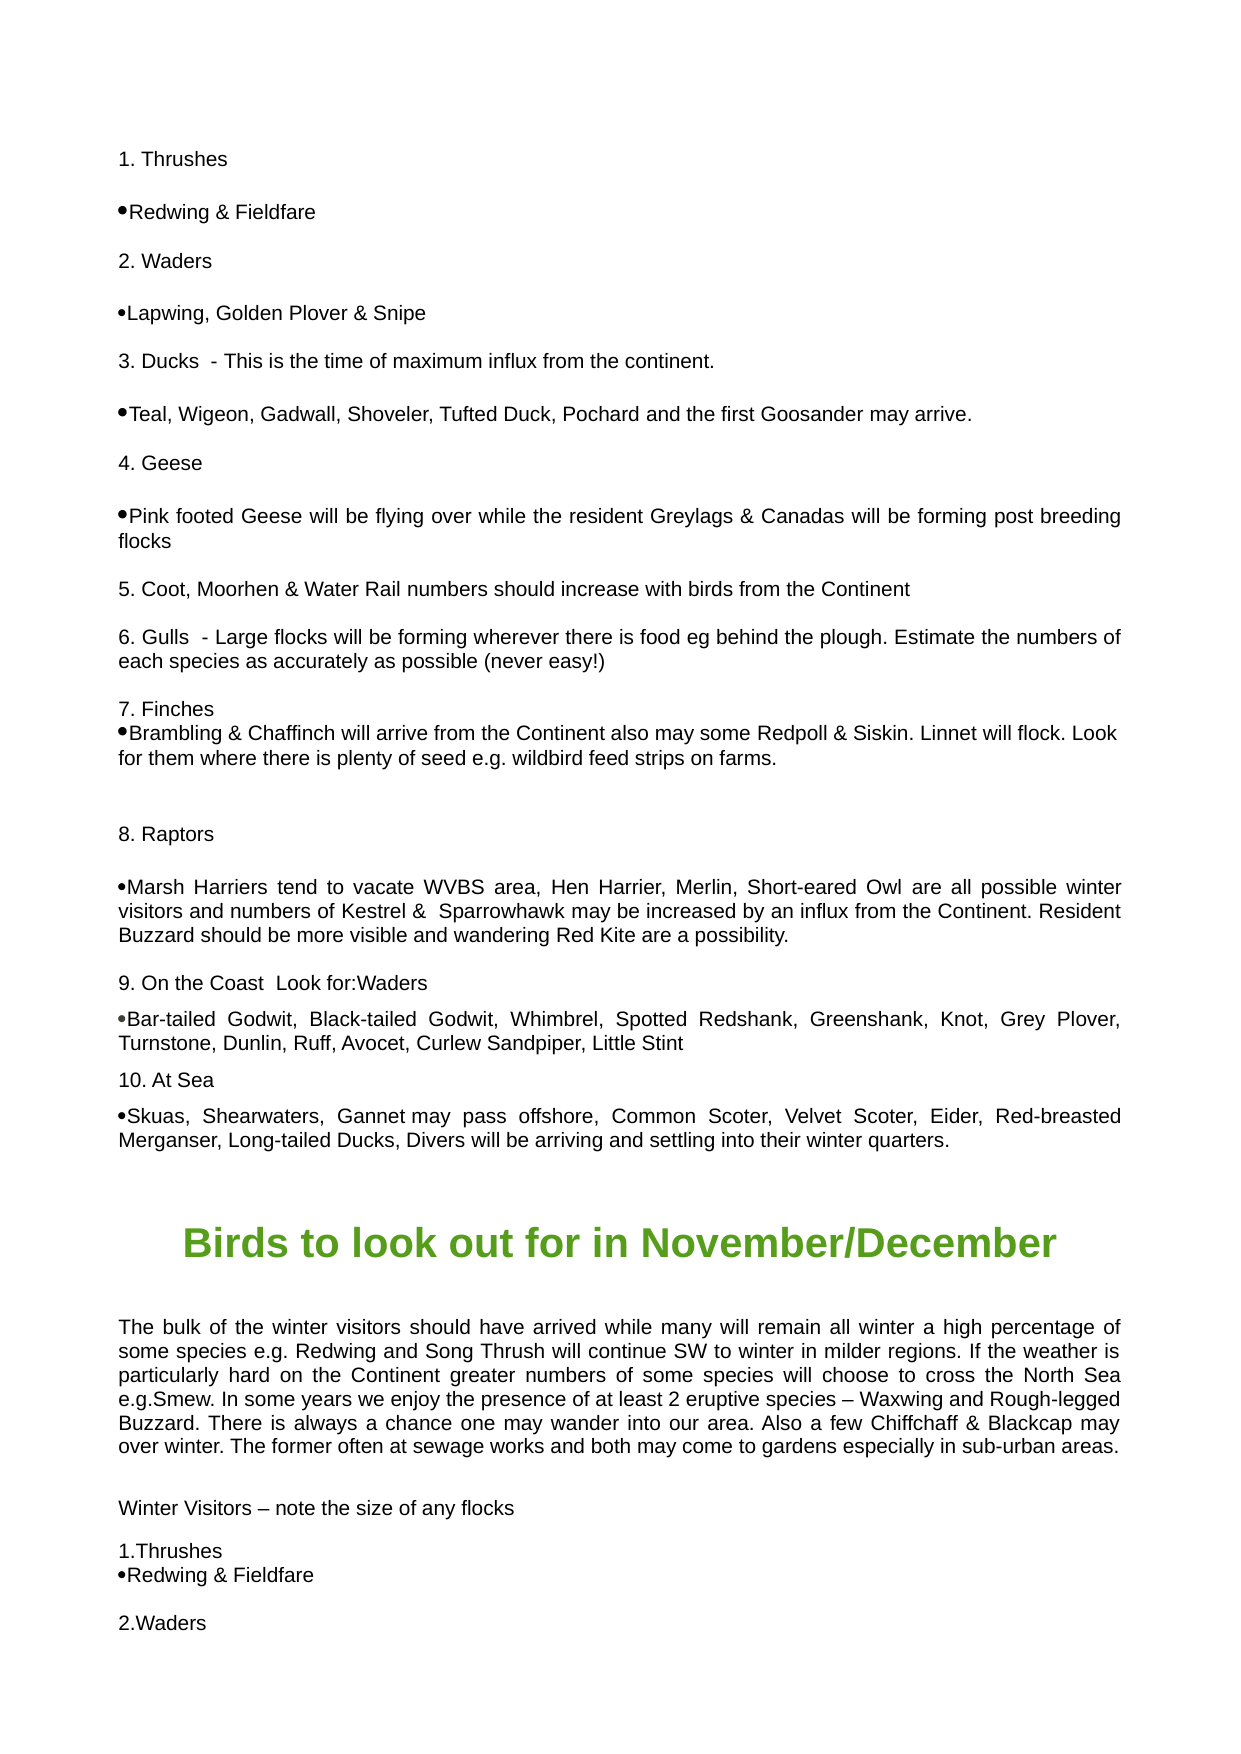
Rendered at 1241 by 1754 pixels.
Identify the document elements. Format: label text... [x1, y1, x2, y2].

text Winter Visitors – note the size of any flocks [118, 1496, 1122, 1520]
list Bar-tailed Godwit, Black-tailed Godwit, Whimbrel, Spotted Redshank, Greenshank, Knot, Grey Plover, Turnstone, Dunlin, Ruff, Avocet, Curlew Sandpiper, Little Stint [118, 1007, 1122, 1055]
text 2.Waders [118, 1611, 1122, 1634]
subtitle Birds to look out for in November/December [118, 1218, 1122, 1266]
list Redwing & Fieldfare [118, 199, 1122, 224]
text 8. Raptors [118, 822, 1122, 846]
list Teal, Wigeon, Gadwall, Shoveler, Tufted Duck, Pochard and the first Goosander may arrive. [118, 402, 1122, 427]
list Skuas, Shearwaters, Gannet may pass offshore, Common Scoter, Velvet Scoter, Eider, Red-breasted Merganser, Long-tailed Ducks, Divers will be arriving and settling into their winter quarters. [118, 1104, 1122, 1152]
list Marsh Harriers tend to vacate WVBS area, Hen Harrier, Merlin, Short-eared Owl are all possible winter visitors and numbers of Kestrel & Sparrowhawk may be increased by an influx from the Continent. Resident Buzzard should be more visible and wandering Red Kite are a possibility. [118, 875, 1122, 947]
list Pink footed Geese will be flying over while the resident Greylags & Canadas will be forming post breeding flocks [118, 504, 1122, 553]
list Brambling & Chaffinch will arrive from the Continent also may some Redpoll & Siskin. Linnet will flock. Look for them where there is plenty of seed e.g. wildbird feed strips on farms. [118, 720, 1122, 769]
text 6. Gulls - Large flocks will be forming wherever there is food eg behind the plough. Estimate the numbers of each species as accurately as possible (never easy!) [118, 624, 1122, 672]
text 9. On the Coast Look for:Waders [118, 971, 1122, 994]
text 4. Geese [118, 451, 1122, 475]
text 7. Finches [118, 696, 1122, 720]
text 2. Waders [118, 248, 1122, 272]
text 10. At Sea [118, 1068, 1122, 1092]
text 1. Thrushes [118, 147, 1122, 171]
list Lapwing, Golden Plover & Snipe [118, 301, 1122, 325]
text 1.Thrushes [118, 1538, 1122, 1562]
list Redwing & Fieldfare [118, 1562, 1122, 1587]
text 5. Coot, Moorhen & Water Rail numbers should increase with birds from the Continent [118, 577, 1122, 601]
text 3. Ducks - This is the time of maximum influx from the continent. [118, 349, 1122, 373]
text The bulk of the winter visitors should have arrived while many will remain all winter a high percentage of some species e.g. Redwing and Song Thrush will continue SW to winter in milder regions. If the weather is particularly hard on the Continent greater numbers of some species will choose to cross the North Sea e.g.Smew. In some years we enjoy the presence of at least 2 eruptive species – Waxwing and Rough-legged Buzzard. There is always a chance one may wander into our area. Also a few Chiffchaff & Blackcap may over winter. The former often at sewage works and both may come to gardens especially in sub-urban areas. [118, 1314, 1122, 1458]
